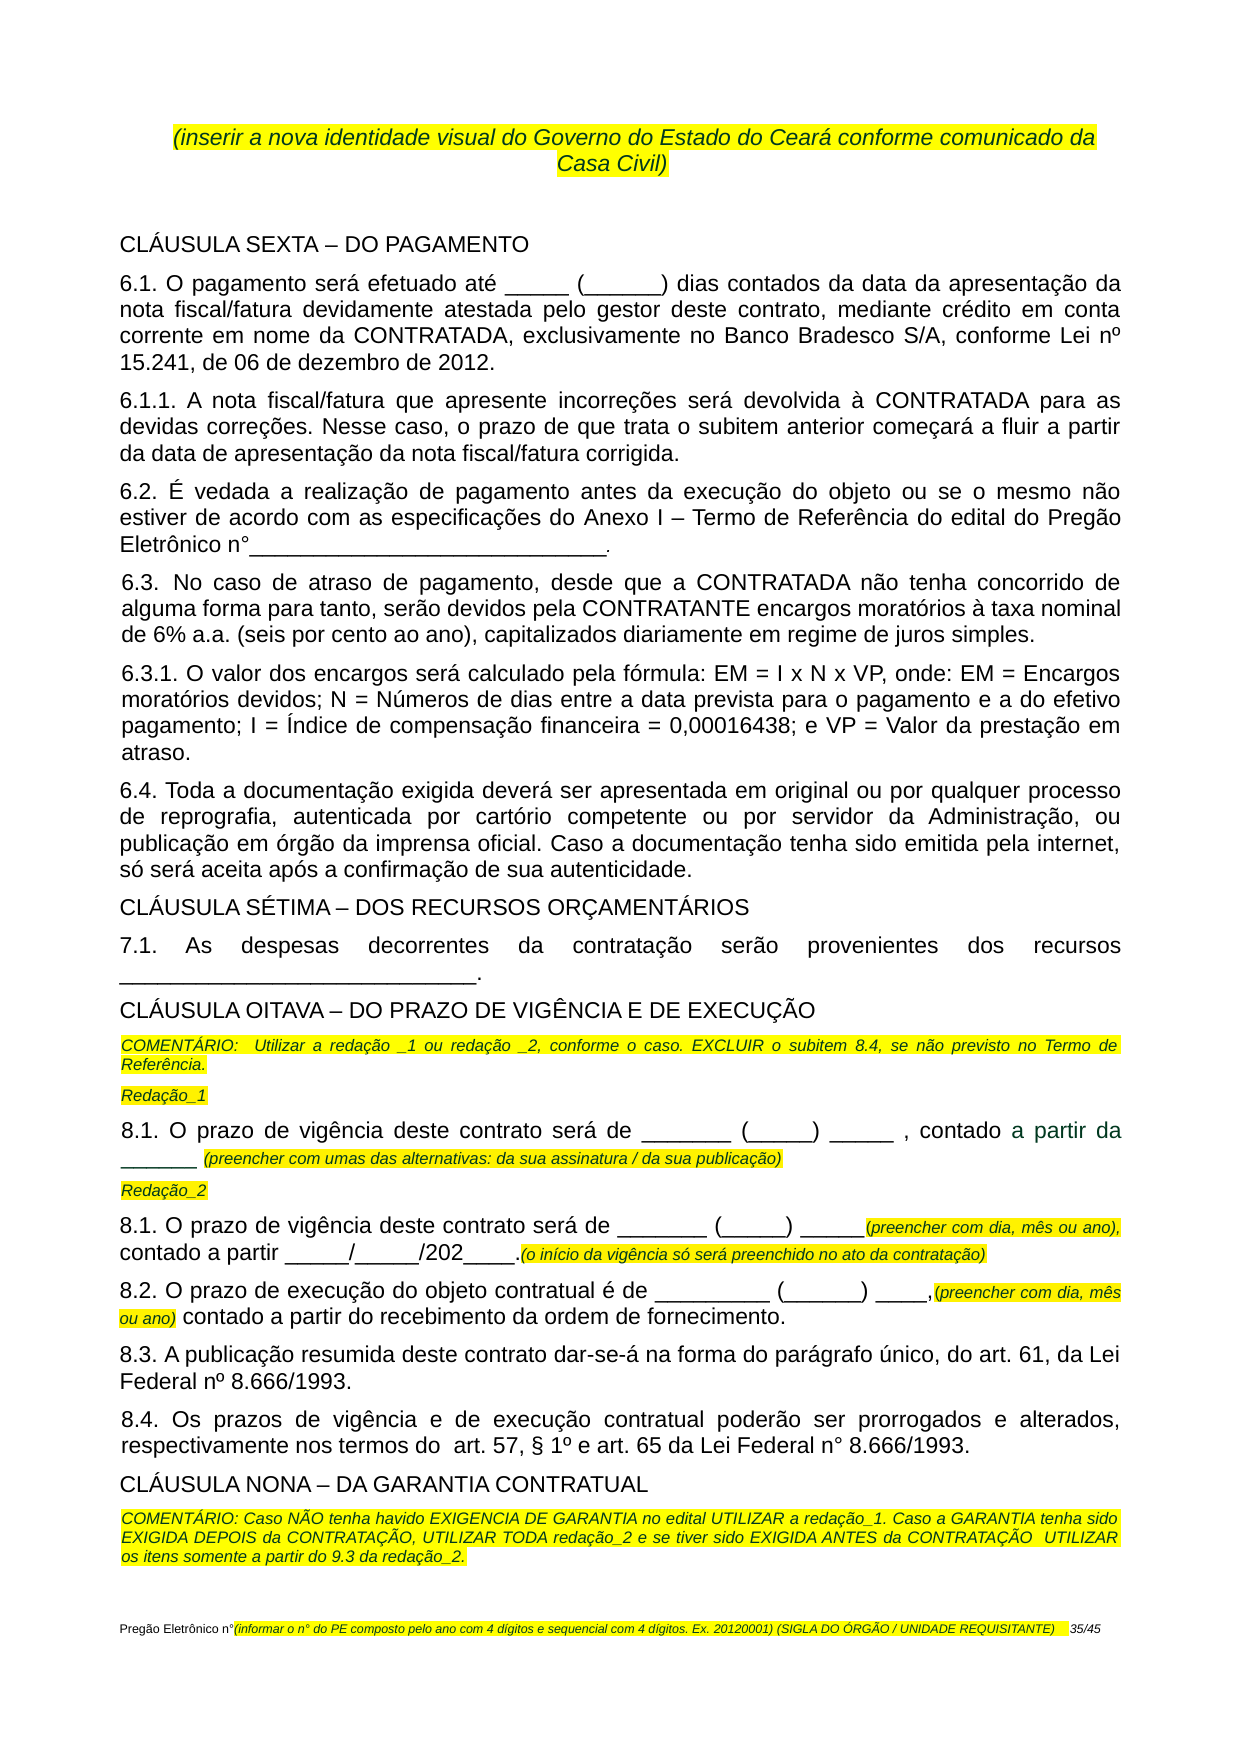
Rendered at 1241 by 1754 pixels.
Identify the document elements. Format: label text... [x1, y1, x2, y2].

text 6.3.1. O valor dos encargos será calculado pela fórmula: EM = I x N x VP, onde: EM = Encargos moratórios devidos; N = Números de dias entre a data prevista para o pagamento e a do efetivo pagamento; I = Índice de compensação financeira = 0,00016438; e VP = Valor da prestação em atraso. [121, 660, 1121, 765]
text COMENTÁRIO: Utilizar a redação _1 ou redação _2, conforme o caso. EXCLUIR o subitem 8.4, se não previsto no Termo de Referência. [121, 1035, 1121, 1074]
text 6.1.1. A nota fiscal/fatura que apresente incorreções será devolvida à CONTRATADA para as devidas correções. Nesse caso, o prazo de que trata o subitem anterior começará a fluir a partir da data de apresentação da nota fiscal/fatura corrigida. [119, 387, 1121, 466]
text 6.3. No caso de atraso de pagamento, desde que a CONTRATADA não tenha concorrido de alguma forma para tanto, serão devidos pela CONTRATANTE encargos moratórios à taxa nominal de 6% a.a. (seis por cento ao ano), capitalizados diariamente em regime de juros simples. [121, 569, 1121, 648]
text 8.1. O prazo de vigência deste contrato será de _______ (_____) _____(preencher com dia, mês ou ano), contado a partir _____/_____/202____.(o início da vigência só será preenchido no ato da contratação) [119, 1212, 1121, 1265]
text Redação_1 [121, 1086, 1121, 1105]
text 8.3. A publicação resumida deste contrato dar-se-á na forma do parágrafo único, do art. 61, da Lei Federal nº 8.666/1993. [119, 1341, 1121, 1394]
text CLÁUSULA SÉTIMA – DOS RECURSOS ORÇAMENTÁRIOS [119, 894, 1121, 921]
text 6.4. Toda a documentação exigida deverá ser apresentada em original ou por qualquer processo de reprografia, autenticada por cartório competente ou por servidor da Administração, ou publicação em órgão da imprensa oficial. Caso a documentação tenha sido emitida pela internet, só será aceita após a confirmação de sua autenticidade. [119, 777, 1121, 882]
text 6.1. O pagamento será efetuado até _____ (______) dias contados da data da apresentação da nota fiscal/fatura devidamente atestada pelo gestor deste contrato, mediante crédito em conta corrente em nome da CONTRATADA, exclusivamente no Banco Bradesco S/A, conforme Lei nº 15.241, de 06 de dezembro de 2012. [119, 269, 1121, 375]
text CLÁUSULA OITAVA – DO PRAZO DE VIGÊNCIA E DE EXECUÇÃO [119, 997, 1121, 1023]
text 8.4. Os prazos de vigência e de execução contratual poderão ser prorrogados e alterados, respectivamente nos termos do art. 57, § 1º e art. 65 da Lei Federal n° 8.666/1993. [121, 1406, 1121, 1459]
text CLÁUSULA NONA – DA GARANTIA CONTRATUAL [119, 1471, 1121, 1497]
text 6.2. É vedada a realização de pagamento antes da execução do objeto ou se o mesmo não estiver de acordo com as especificações do Anexo I – Termo de Referência do edital do Pregão Eletrônico n°____________________________. [119, 478, 1121, 557]
text CLÁUSULA SEXTA – DO PAGAMENTO [119, 231, 1121, 258]
text 7.1. As despesas decorrentes da contratação serão provenientes dos recursos ____________________________. [119, 932, 1121, 985]
text Redação_2 [121, 1181, 1121, 1200]
text 8.1. O prazo de vigência deste contrato será de _______ (_____) _____ , contado a partir da ______ (preencher com umas das alternativas: da sua assinatura / da sua publicação) [121, 1117, 1121, 1169]
text 8.2. O prazo de execução do objeto contratual é de _________ (______) ____,(preencher com dia, mês ou ano) contado a partir do recebimento da ordem de fornecimento. [119, 1277, 1121, 1329]
text COMENTÁRIO: Caso NÃO tenha havido EXIGENCIA DE GARANTIA no edital UTILIZAR a redação_1. Caso a GARANTIA tenha sido EXIGIDA DEPOIS da CONTRATAÇÃO, UTILIZAR TODA redação_2 e se tiver sido EXIGIDA ANTES da CONTRATAÇÃO UTILIZAR os itens somente a partir do 9.3 da redação_2. [121, 1509, 1121, 1566]
